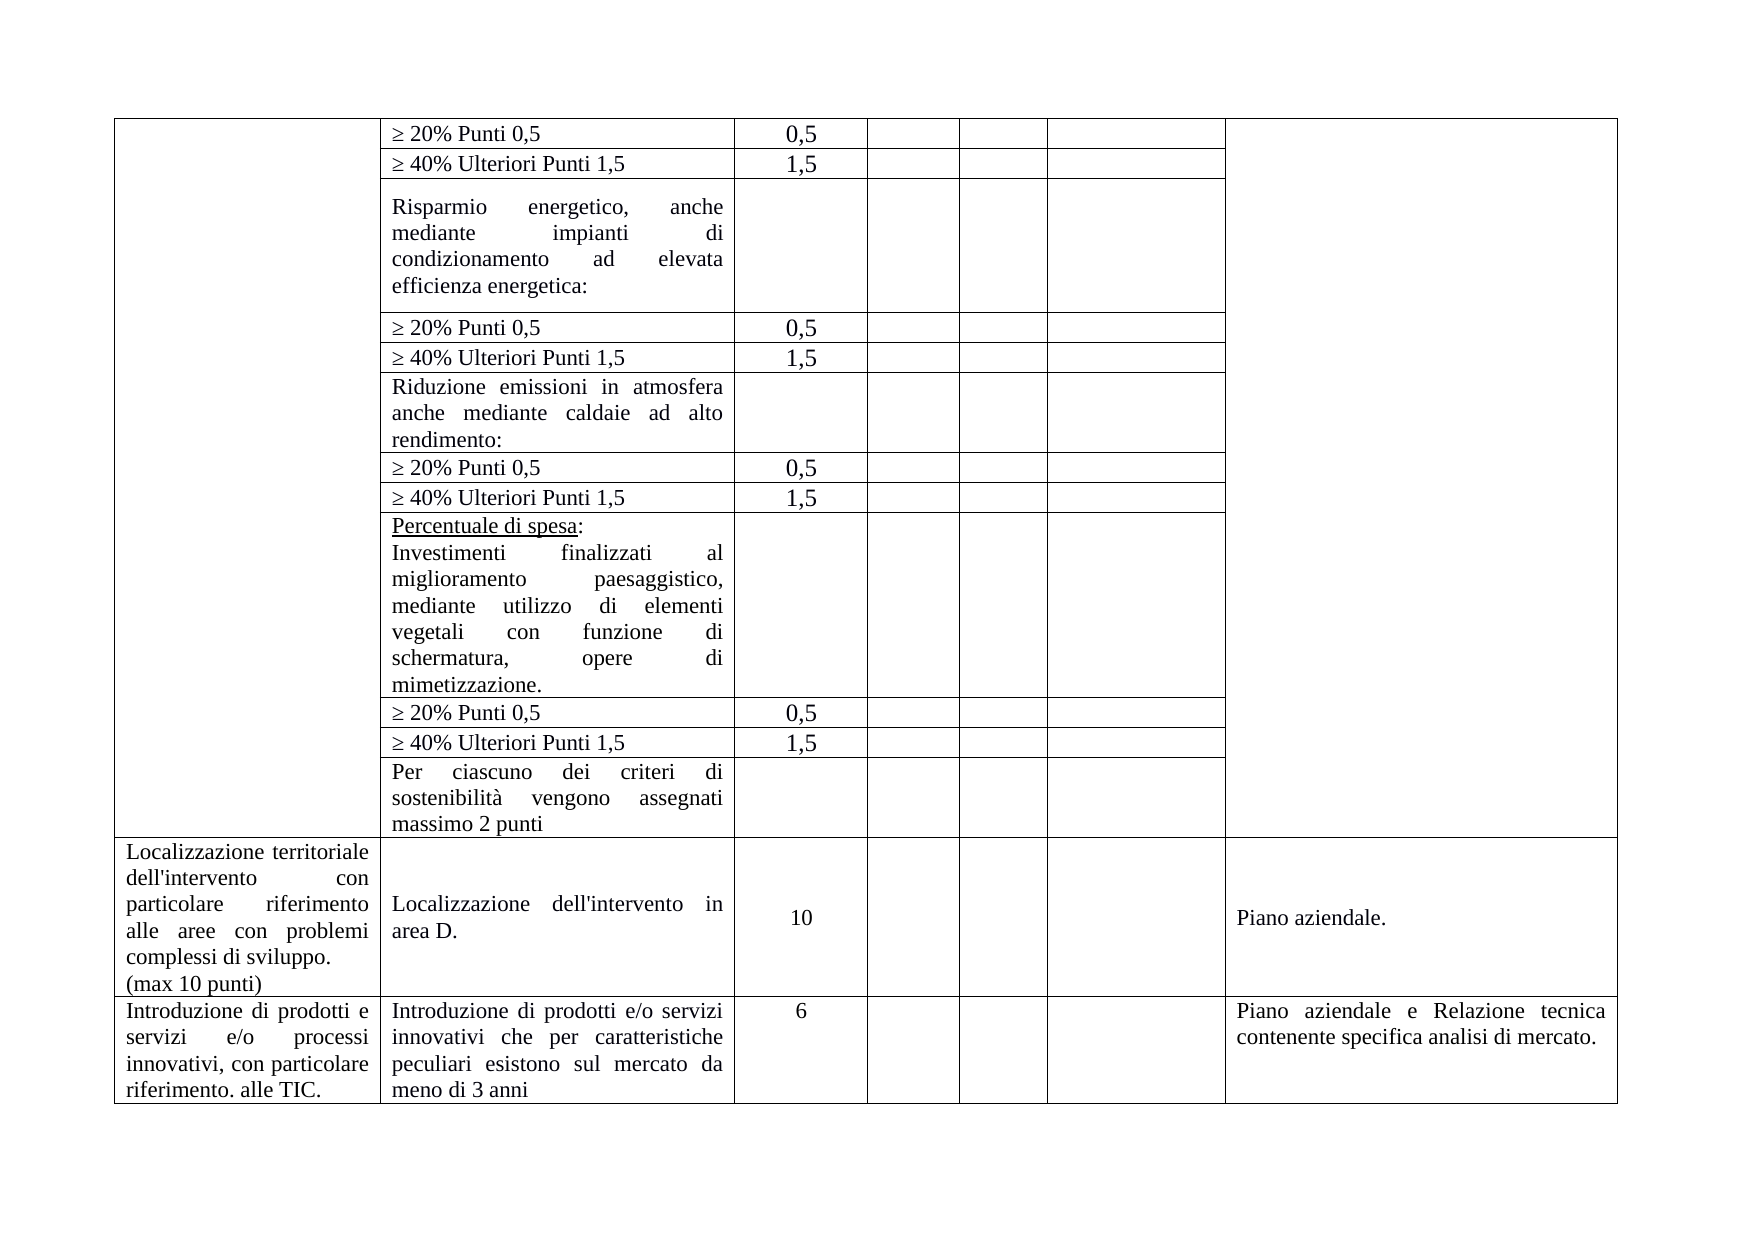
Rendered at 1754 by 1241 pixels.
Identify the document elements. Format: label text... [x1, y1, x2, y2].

table_cell [735, 179, 867, 312]
table_cell [115, 119, 380, 837]
table_cell [1048, 698, 1225, 727]
table_cell [1048, 453, 1225, 482]
table_cell Piano aziendale. [1226, 838, 1617, 996]
table_cell 0,5 [735, 119, 867, 148]
table_cell 1,5 [735, 149, 867, 178]
table_cell Riduzione emissioni in atmosfera anche mediante caldaie ad alto rendimento: [381, 373, 734, 452]
table_cell [960, 149, 1047, 178]
table_cell ≥ 40% Ulteriori Punti 1,5 [381, 728, 734, 757]
table_cell [868, 758, 959, 837]
table_cell Per ciascuno dei criteri di sostenibilità vengono assegnati massimo 2 punti [381, 758, 734, 837]
table_cell [735, 513, 867, 697]
table_cell ≥ 20% Punti 0,5 [381, 698, 734, 727]
table_cell Introduzione di prodotti e servizi e/o processi innovativi, con particolare riferimento. alle TIC. [115, 997, 380, 1102]
table_cell [868, 119, 959, 148]
table_cell ≥ 20% Punti 0,5 [381, 313, 734, 342]
table_cell [1048, 343, 1225, 372]
table_cell [960, 698, 1047, 727]
table_cell [1048, 513, 1225, 697]
table_cell Localizzazione dell'intervento in area D. [381, 838, 734, 996]
table_cell [960, 758, 1047, 837]
table_cell [1048, 119, 1225, 148]
table_cell [960, 483, 1047, 512]
table_cell [868, 483, 959, 512]
table_cell [1048, 758, 1225, 837]
table_cell [1048, 179, 1225, 312]
table_cell [868, 343, 959, 372]
table_cell [960, 997, 1047, 1102]
table_cell [1226, 119, 1617, 837]
table_cell Piano aziendale e Relazione tecnica contenente specifica analisi di mercato. [1226, 997, 1617, 1102]
table_cell 10 [735, 838, 867, 996]
table_cell [960, 313, 1047, 342]
table_cell [960, 373, 1047, 452]
table_cell 1,5 [735, 728, 867, 757]
table_cell [735, 758, 867, 837]
table_cell Localizzazione territoriale dell'intervento con particolare riferimento alle aree con problemi complessi di sviluppo. (max 10 punti) [115, 838, 380, 996]
table_cell [960, 513, 1047, 697]
table_cell [1048, 997, 1225, 1102]
table_cell 0,5 [735, 313, 867, 342]
table_cell [868, 149, 959, 178]
table_cell ≥ 20% Punti 0,5 [381, 119, 734, 148]
table_cell [868, 453, 959, 482]
table_cell [1048, 373, 1225, 452]
table_cell [1048, 838, 1225, 996]
table_cell [735, 373, 867, 452]
table_cell [960, 728, 1047, 757]
table_cell Risparmio energetico, anche mediante impianti di condizionamento ad elevata efficienza energetica: [381, 179, 734, 312]
table_cell [868, 513, 959, 697]
table_cell [868, 373, 959, 452]
table_cell [868, 698, 959, 727]
table_cell [960, 179, 1047, 312]
table_cell ≥ 40% Ulteriori Punti 1,5 [381, 343, 734, 372]
table_cell [868, 838, 959, 996]
table_cell 1,5 [735, 483, 867, 512]
table_cell 6 [735, 997, 867, 1102]
table_cell [960, 343, 1047, 372]
table_cell [868, 997, 959, 1102]
table_cell [960, 838, 1047, 996]
table_cell [868, 728, 959, 757]
table_cell ≥ 40% Ulteriori Punti 1,5 [381, 483, 734, 512]
table_cell Introduzione di prodotti e/o servizi innovativi che per caratteristiche peculiari esistono sul mercato da meno di 3 anni [381, 997, 734, 1102]
table_cell 0,5 [735, 698, 867, 727]
table_cell 0,5 [735, 453, 867, 482]
table_cell [960, 119, 1047, 148]
table_cell [1048, 149, 1225, 178]
table_cell [868, 179, 959, 312]
table_cell [1048, 313, 1225, 342]
table_cell [1048, 728, 1225, 757]
table_cell ≥ 20% Punti 0,5 [381, 453, 734, 482]
table_cell Percentuale di spesa: Investimenti finalizzati al miglioramento paesaggistico, mediante utilizzo di elementi vegetali con funzione di schermatura, opere di mimetizzazione. [381, 513, 734, 697]
table_cell [960, 453, 1047, 482]
table_cell [1048, 483, 1225, 512]
table_cell 1,5 [735, 343, 867, 372]
table_cell ≥ 40% Ulteriori Punti 1,5 [381, 149, 734, 178]
table_cell [868, 313, 959, 342]
